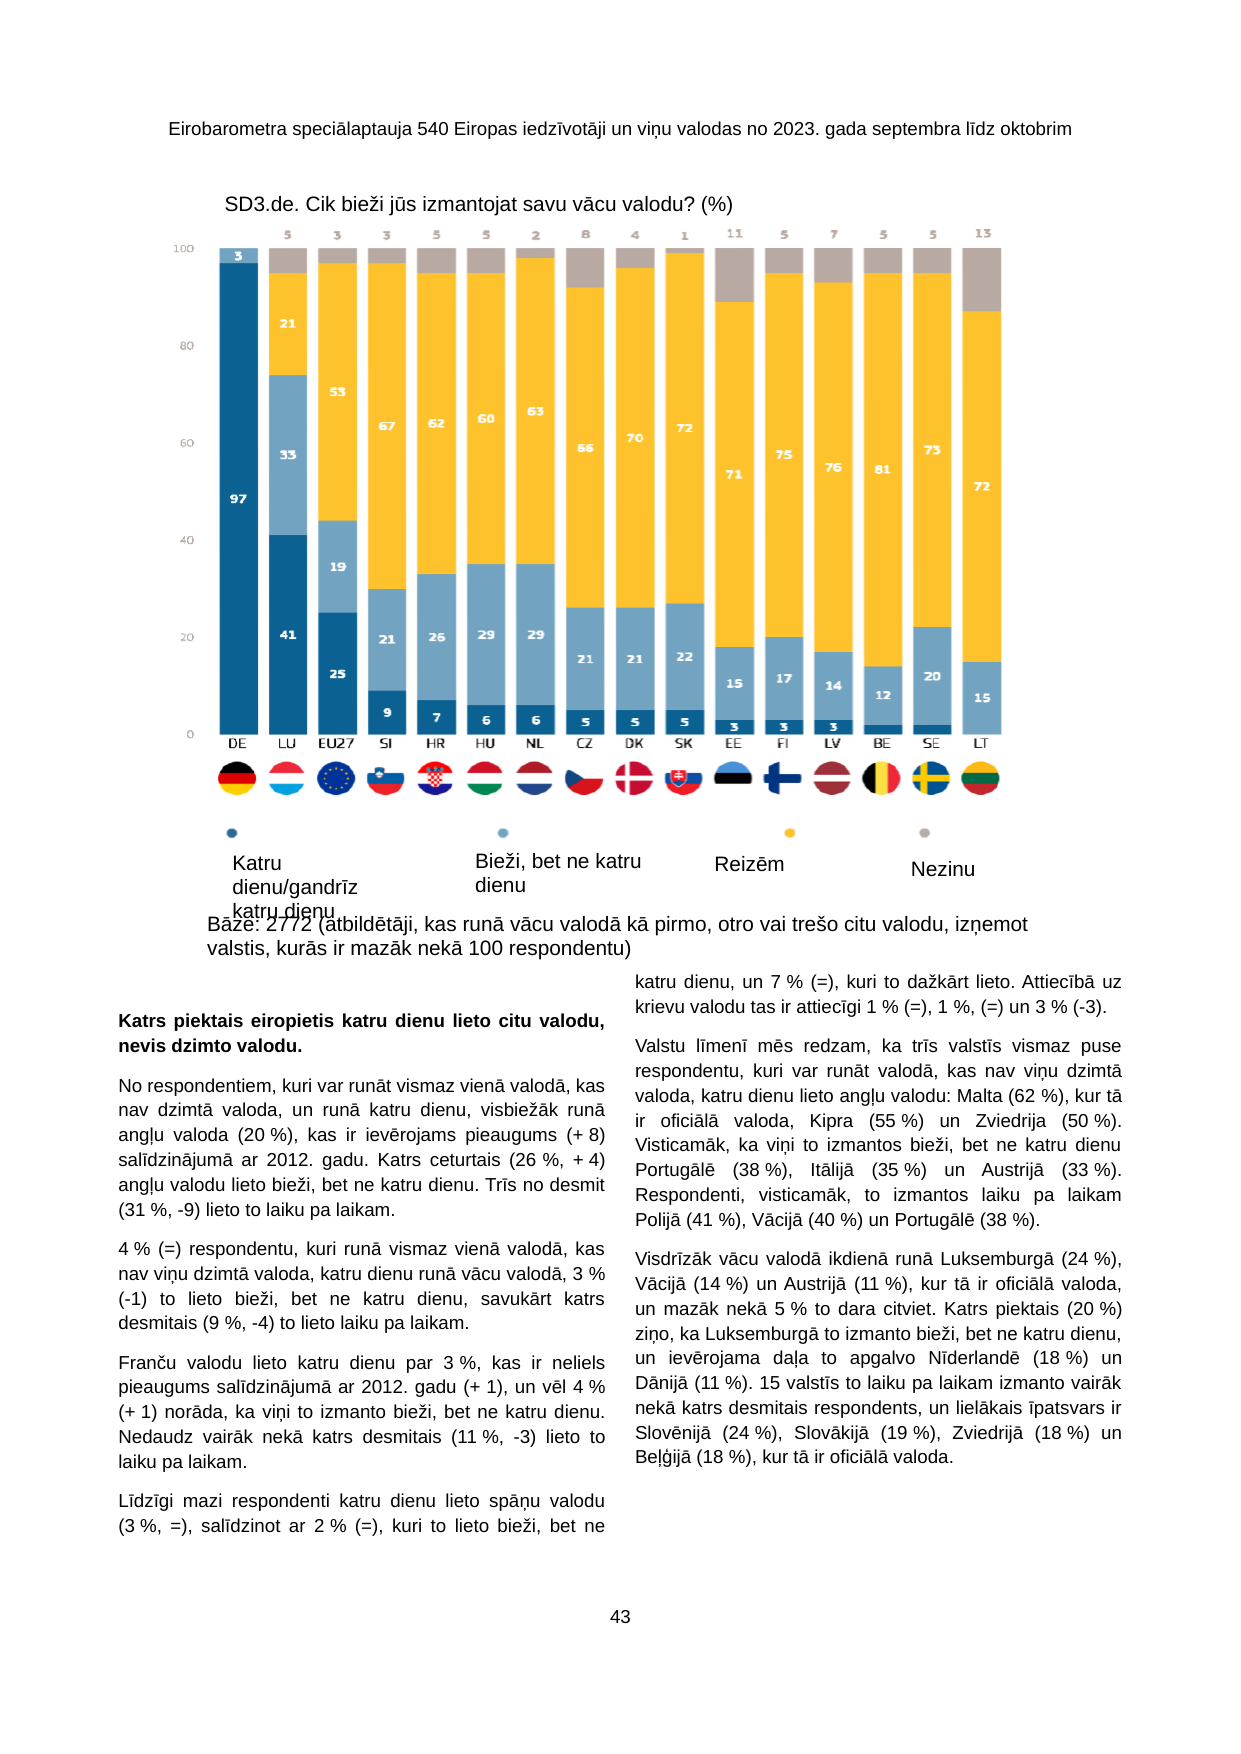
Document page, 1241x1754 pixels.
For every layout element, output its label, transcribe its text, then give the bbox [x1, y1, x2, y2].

text Valstu līmenī mēs redzam, ka trīs valstīs vismaz puse respondentu, kuri var runāt valodā, kas nav viņu dzimtā valoda, katru dienu lieto angļu valodu: Malta (62 %), kur tā ir oficiālā valoda, Kipra (55 %) un Zviedrija (50 %). Visticamāk, ka viņi to izmantos bieži, bet ne katru dienu Portugālē (38 %), Itālijā (35 %) un Austrijā (33 %). Respondenti, visticamāk, to izmantos laiku pa laikam Polijā (41 %), Vācijā (40 %) un Portugālē (38 %). [635, 1035, 1122, 1230]
text Visdrīzāk vācu valodā ikdienā runā Luksemburgā (24 %), Vācijā (14 %) un Austrijā (11 %), kur tā ir oficiālā valoda, un mazāk nekā 5 % to dara citviet. Katrs piektais (20 %) ziņo, ka Luksemburgā to izmanto bieži, bet ne katru dienu, un ievērojama daļa to apgalvo Nīderlandē (18 %) un Dānijā (11 %). 15 valstīs to laiku pa laikam izmanto vairāk nekā katrs desmitais respondents, un lielākais īpatsvars ir Slovēnijā (24 %), Slovākijā (19 %), Zviedrijā (18 %) un Beļģijā (18 %), kur tā ir oficiālā valoda. [635, 1248, 1122, 1468]
picture [159, 224, 1010, 802]
text Līdzīgi mazi respondenti katru dienu lieto spāņu valodu (3 %, =), salīdzinot ar 2 % (=), kuri to lieto bieži, bet ne katru dienu, un 7 % (=), kuri to dažkārt lieto. Attiecībā uz krievu valodu tas ir attiecīgi 1 % (=), 1 %, (=) un 3 % (-3). [118, 1490, 605, 1536]
text Franču valodu lieto katru dienu par 3 %, kas ir neliels pieaugums salīdzinājumā ar 2012. gadu (+ 1), un vēl 4 % (+ 1) norāda, ka viņi to izmanto bieži, bet ne katru dienu. Nedaudz vairāk nekā katrs desmitais (11 %, -3) lieto to laiku pa laikam. [118, 1351, 605, 1472]
picture [217, 818, 933, 842]
text 4 % (=) respondentu, kuri runā vismaz vienā valodā, kas nav viņu dzimtā valoda, katru dienu runā vācu valodā, 3 % (-1) to lieto bieži, bet ne katru dienu, savukārt katrs desmitais (9 %, -4) to lieto laiku pa laikam. [118, 1238, 605, 1334]
text Līdzīgi mazi respondenti katru dienu lieto spāņu valodu (3 %, =), salīdzinot ar 2 % (=), kuri to lieto bieži, bet ne katru dienu, un 7 % (=), kuri to dažkārt lieto. Attiecībā uz krievu valodu tas ir attiecīgi 1 % (=), 1 %, (=) un 3 % (-3). [635, 177, 1122, 1017]
text Katrs piektais eiropietis katru dienu lieto citu valodu, nevis dzimto valodu. [118, 1010, 605, 1057]
text No respondentiem, kuri var runāt vismaz vienā valodā, kas nav dzimtā valoda, un runā katru dienu, visbiežāk runā angļu valoda (20 %), kas ir ievērojams pieaugums (+ 8) salīdzinājumā ar 2012. gadu. Katrs ceturtais (26 %, + 4) angļu valodu lieto bieži, bet ne katru dienu. Trīs no desmit (31 %, -9) lieto to laiku pa laikam. [118, 1074, 605, 1220]
